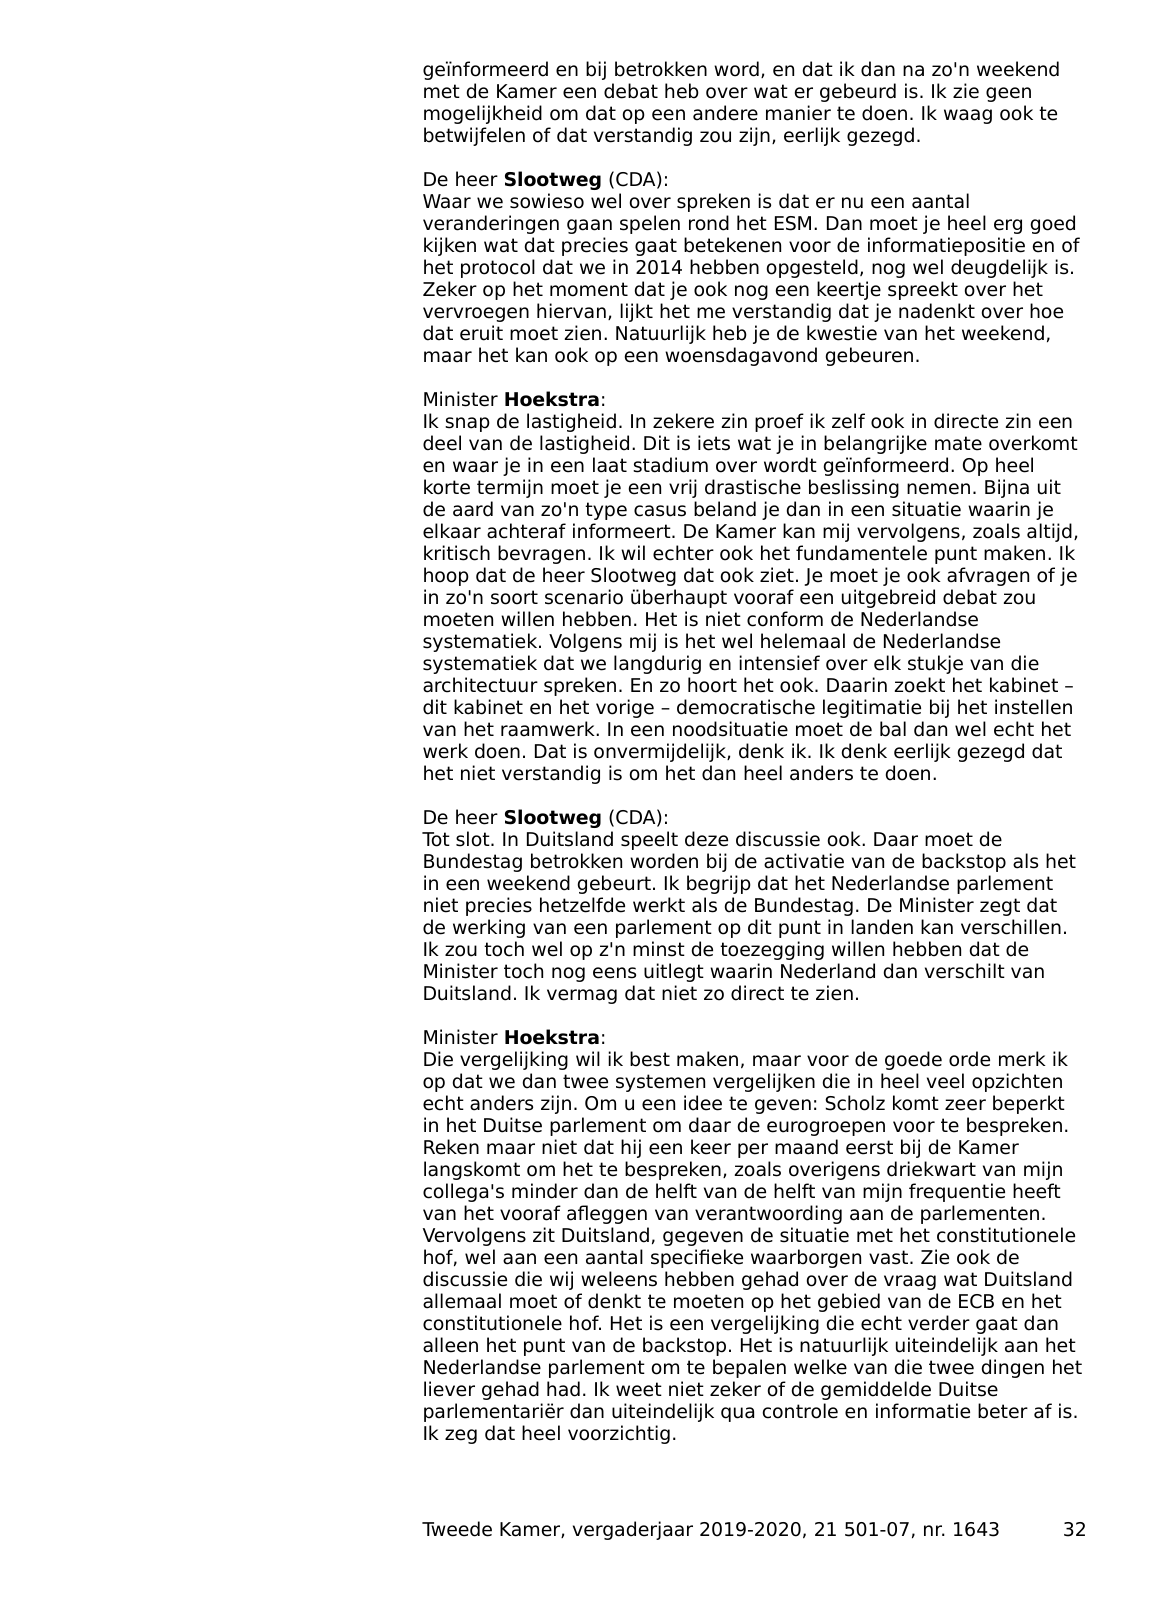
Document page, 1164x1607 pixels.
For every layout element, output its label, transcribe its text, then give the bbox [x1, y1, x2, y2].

text De heer Slootweg (CDA): [422, 807, 1087, 829]
text Tot slot. In Duitsland speelt deze discussie ook. Daar moet de Bundestag betrokken worden bij de activatie van de backstop als het in een weekend gebeurt. Ik begrijp dat het Nederlandse parlement niet precies hetzelfde werkt als de Bundestag. De Minister zegt dat de werking van een parlement op dit punt in landen kan verschillen. Ik zou toch wel op z'n minst de toezegging willen hebben dat de Minister toch nog eens uitlegt waarin Nederland dan verschilt van Duitsland. Ik vermag dat niet zo direct te zien. [422, 829, 1087, 1005]
text Waar we sowieso wel over spreken is dat er nu een aantal veranderingen gaan spelen rond het ESM. Dan moet je heel erg goed kijken wat dat precies gaat betekenen voor de informatiepositie en of het protocol dat we in 2014 hebben opgesteld, nog wel deugdelijk is. Zeker op het moment dat je ook nog een keertje spreekt over het vervroegen hiervan, lijkt het me verstandig dat je nadenkt over hoe dat eruit moet zien. Natuurlijk heb je de kwestie van het weekend, maar het kan ook op een woensdagavond gebeuren. [422, 191, 1087, 367]
text De heer Slootweg (CDA): [422, 169, 1087, 191]
text Minister Hoekstra: [422, 1027, 1087, 1049]
text Ik snap de lastigheid. In zekere zin proef ik zelf ook in directe zin een deel van de lastigheid. Dit is iets wat je in belangrijke mate overkomt en waar je in een laat stadium over wordt geïnformeerd. Op heel korte termijn moet je een vrij drastische beslissing nemen. Bijna uit de aard van zo'n type casus beland je dan in een situatie waarin je elkaar achteraf informeert. De Kamer kan mij vervolgens, zoals altijd, kritisch bevragen. Ik wil echter ook het fundamentele punt maken. Ik hoop dat de heer Slootweg dat ook ziet. Je moet je ook afvragen of je in zo'n soort scenario überhaupt vooraf een uitgebreid debat zou moeten willen hebben. Het is niet conform de Nederlandse systematiek. Volgens mij is het wel helemaal de Nederlandse systematiek dat we langdurig en intensief over elk stukje van die architectuur spreken. En zo hoort het ook. Daarin zoekt het kabinet – dit kabinet en het vorige – democratische legitimatie bij het instellen van het raamwerk. In een noodsituatie moet de bal dan wel echt het werk doen. Dat is onvermijdelijk, denk ik. Ik denk eerlijk gezegd dat het niet verstandig is om het dan heel anders te doen. [422, 411, 1087, 785]
text Minister Hoekstra: [422, 389, 1087, 411]
text Die vergelijking wil ik best maken, maar voor de goede orde merk ik op dat we dan twee systemen vergelijken die in heel veel opzichten echt anders zijn. Om u een idee te geven: Scholz komt zeer beperkt in het Duitse parlement om daar de eurogroepen voor te bespreken. Reken maar niet dat hij een keer per maand eerst bij de Kamer langskomt om het te bespreken, zoals overigens driekwart van mijn collega's minder dan de helft van de helft van mijn frequentie heeft van het vooraf afleggen van verantwoording aan de parlementen. Vervolgens zit Duitsland, gegeven de situatie met het constitutionele hof, wel aan een aantal specifieke waarborgen vast. Zie ook de discussie die wij weleens hebben gehad over de vraag wat Duitsland allemaal moet of denkt te moeten op het gebied van de ECB en het constitutionele hof. Het is een vergelijking die echt verder gaat dan alleen het punt van de backstop. Het is natuurlijk uiteindelijk aan het Nederlandse parlement om te bepalen welke van die twee dingen het liever gehad had. Ik weet niet zeker of de gemiddelde Duitse parlementariër dan uiteindelijk qua controle en informatie beter af is. Ik zeg dat heel voorzichtig. [422, 1049, 1087, 1444]
text geïnformeerd en bij betrokken word, en dat ik dan na zo'n weekend met de Kamer een debat heb over wat er gebeurd is. Ik zie geen mogelijkheid om dat op een andere manier te doen. Ik waag ook te betwijfelen of dat verstandig zou zijn, eerlijk gezegd. [422, 59, 1087, 147]
